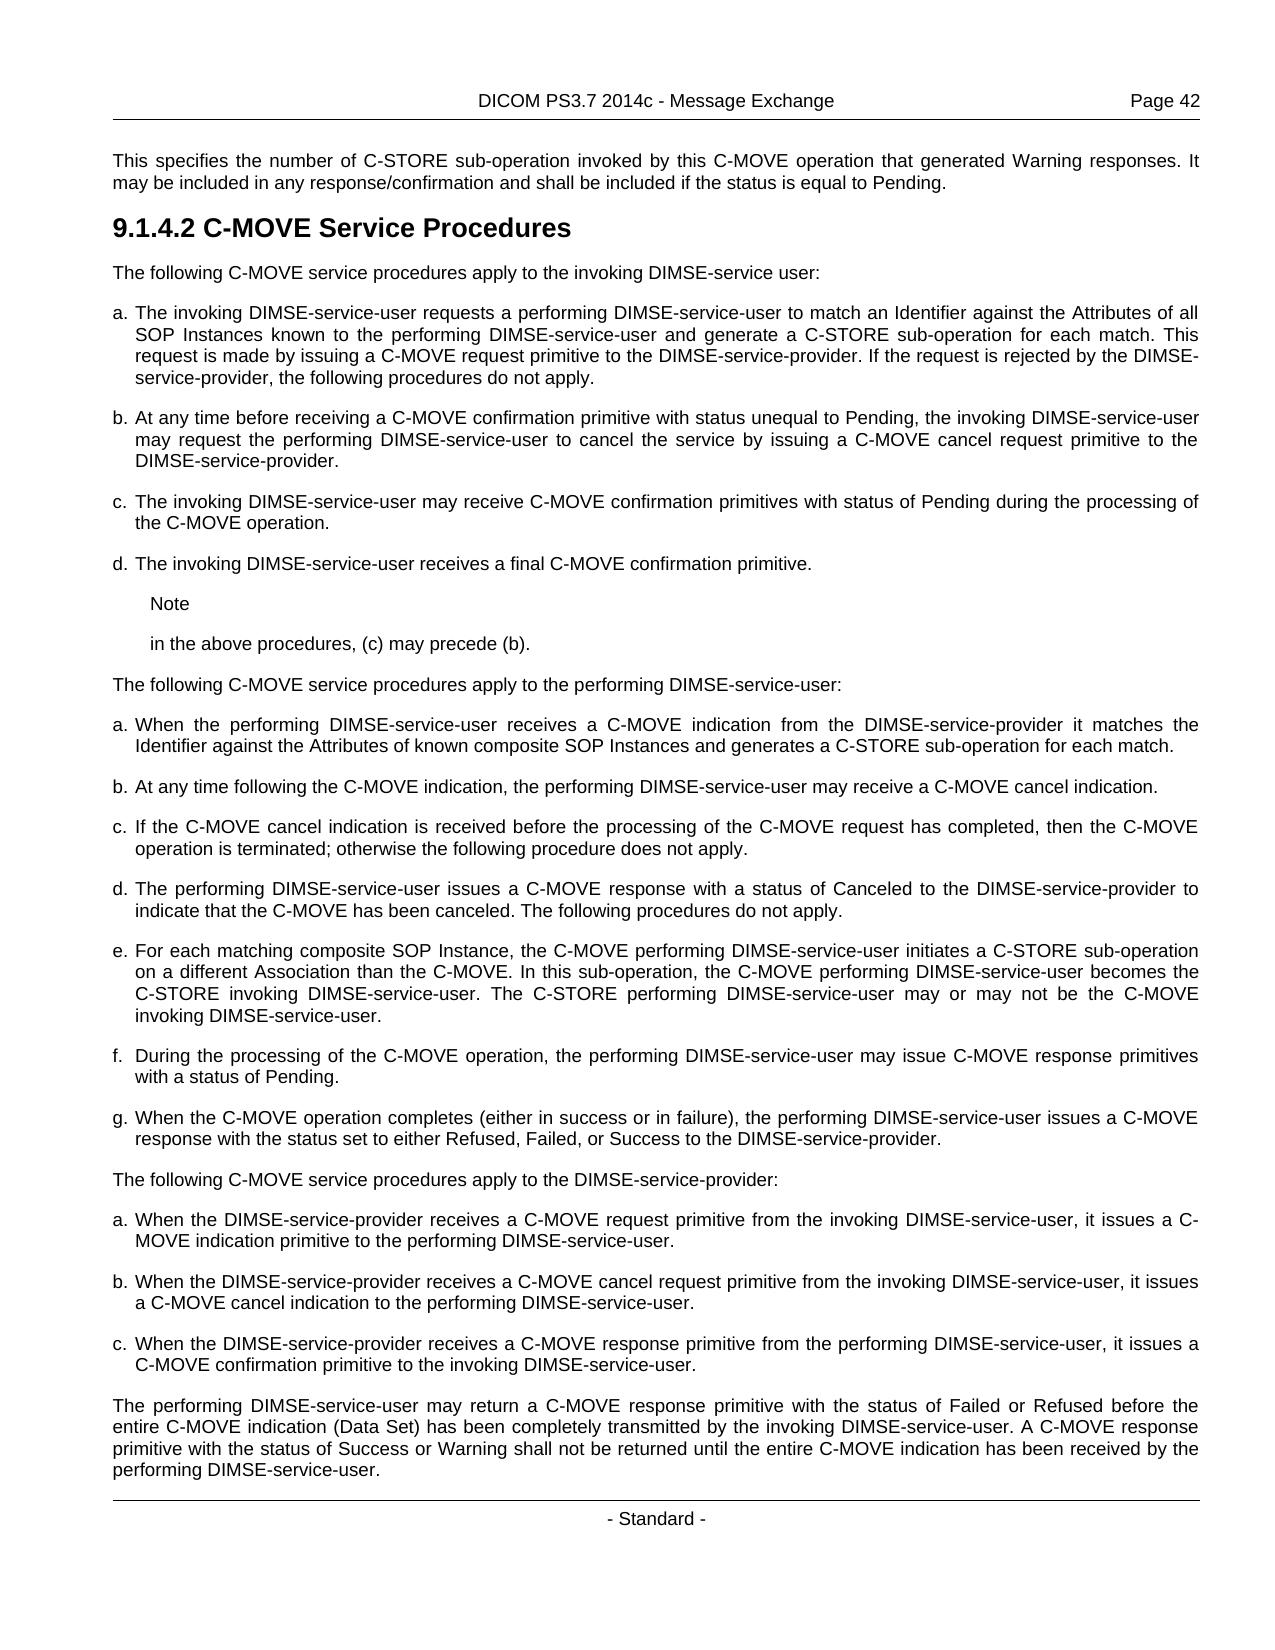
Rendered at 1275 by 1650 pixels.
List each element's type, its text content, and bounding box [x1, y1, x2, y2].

text The following C-MOVE service procedures apply to the performing DIMSE-service-user: [112, 673, 1200, 695]
list The invoking DIMSE-service-user may receive C-MOVE confirmation primitives with status of Pending during the processing of the C-MOVE operation. [112, 491, 1200, 534]
list When the performing DIMSE-service-user receives a C-MOVE indication from the DIMSE-service-provider it matches the Identifier against the Attributes of known composite SOP Instances and generates a C-STORE sub-operation for each match. [112, 714, 1200, 757]
list The performing DIMSE-service-user issues a C-MOVE response with a status of Canceled to the DIMSE-service-provider to indicate that the C-MOVE has been canceled. The following procedures do not apply. [112, 878, 1200, 921]
text The performing DIMSE-service-user may return a C-MOVE response primitive with the status of Failed or Refused before the entire C-MOVE indication (Data Set) has been completely transmitted by the invoking DIMSE-service-user. A C-MOVE response primitive with the status of Success or Warning shall not be returned until the entire C-MOVE indication has been received by the performing DIMSE-service-user. [112, 1394, 1200, 1481]
list If the C-MOVE cancel indication is received before the processing of the C-MOVE request has completed, then the C-MOVE operation is terminated; otherwise the following procedure does not apply. [112, 816, 1200, 859]
text The following C-MOVE service procedures apply to the invoking DIMSE-service user: [112, 262, 1200, 283]
text This specifies the number of C-STORE sub-operation invoked by this C-MOVE operation that generated Warning responses. It may be included in any response/confirmation and shall be included if the status is equal to Pending. [112, 150, 1200, 193]
text Note [150, 593, 1162, 614]
text 9.1.4.2 C-MOVE Service Procedures [112, 212, 1200, 243]
list When the DIMSE-service-provider receives a C-MOVE request primitive from the invoking DIMSE-service-user, it issues a C-MOVE indication primitive to the performing DIMSE-service-user. [112, 1209, 1200, 1252]
list When the DIMSE-service-provider receives a C-MOVE cancel request primitive from the invoking DIMSE-service-user, it issues a C-MOVE cancel indication to the performing DIMSE-service-user. [112, 1271, 1200, 1314]
list When the DIMSE-service-provider receives a C-MOVE response primitive from the performing DIMSE-service-user, it issues a C-MOVE confirmation primitive to the invoking DIMSE-service-user. [112, 1332, 1200, 1376]
list During the processing of the C-MOVE operation, the performing DIMSE-service-user may issue C-MOVE response primitives with a status of Pending. [112, 1045, 1200, 1088]
list The invoking DIMSE-service-user receives a final C-MOVE confirmation primitive. [112, 552, 1200, 574]
list When the C-MOVE operation completes (either in success or in failure), the performing DIMSE-service-user issues a C-MOVE response with the status set to either Refused, Failed, or Success to the DIMSE-service-provider. [112, 1107, 1200, 1150]
list For each matching composite SOP Instance, the C-MOVE performing DIMSE-service-user initiates a C-STORE sub-operation on a different Association than the C-MOVE. In this sub-operation, the C-MOVE performing DIMSE-service-user becomes the C-STORE invoking DIMSE-service-user. The C-STORE performing DIMSE-service-user may or may not be the C-MOVE invoking DIMSE-service-user. [112, 940, 1200, 1026]
list At any time before receiving a C-MOVE confirmation primitive with status unequal to Pending, the invoking DIMSE-service-user may request the performing DIMSE-service-user to cancel the service by issuing a C-MOVE cancel request primitive to the DIMSE-service-provider. [112, 407, 1200, 472]
list The invoking DIMSE-service-user requests a performing DIMSE-service-user to match an Identifier against the Attributes of all SOP Instances known to the performing DIMSE-service-user and generate a C-STORE sub-operation for each match. This request is made by issuing a C-MOVE request primitive to the DIMSE-service-provider. If the request is rejected by the DIMSE-service-provider, the following procedures do not apply. [112, 302, 1200, 388]
text in the above procedures, (c) may precede (b). [150, 633, 1162, 655]
list At any time following the C-MOVE indication, the performing DIMSE-service-user may receive a C-MOVE cancel indication. [112, 776, 1200, 797]
text The following C-MOVE service procedures apply to the DIMSE-service-provider: [112, 1168, 1200, 1190]
